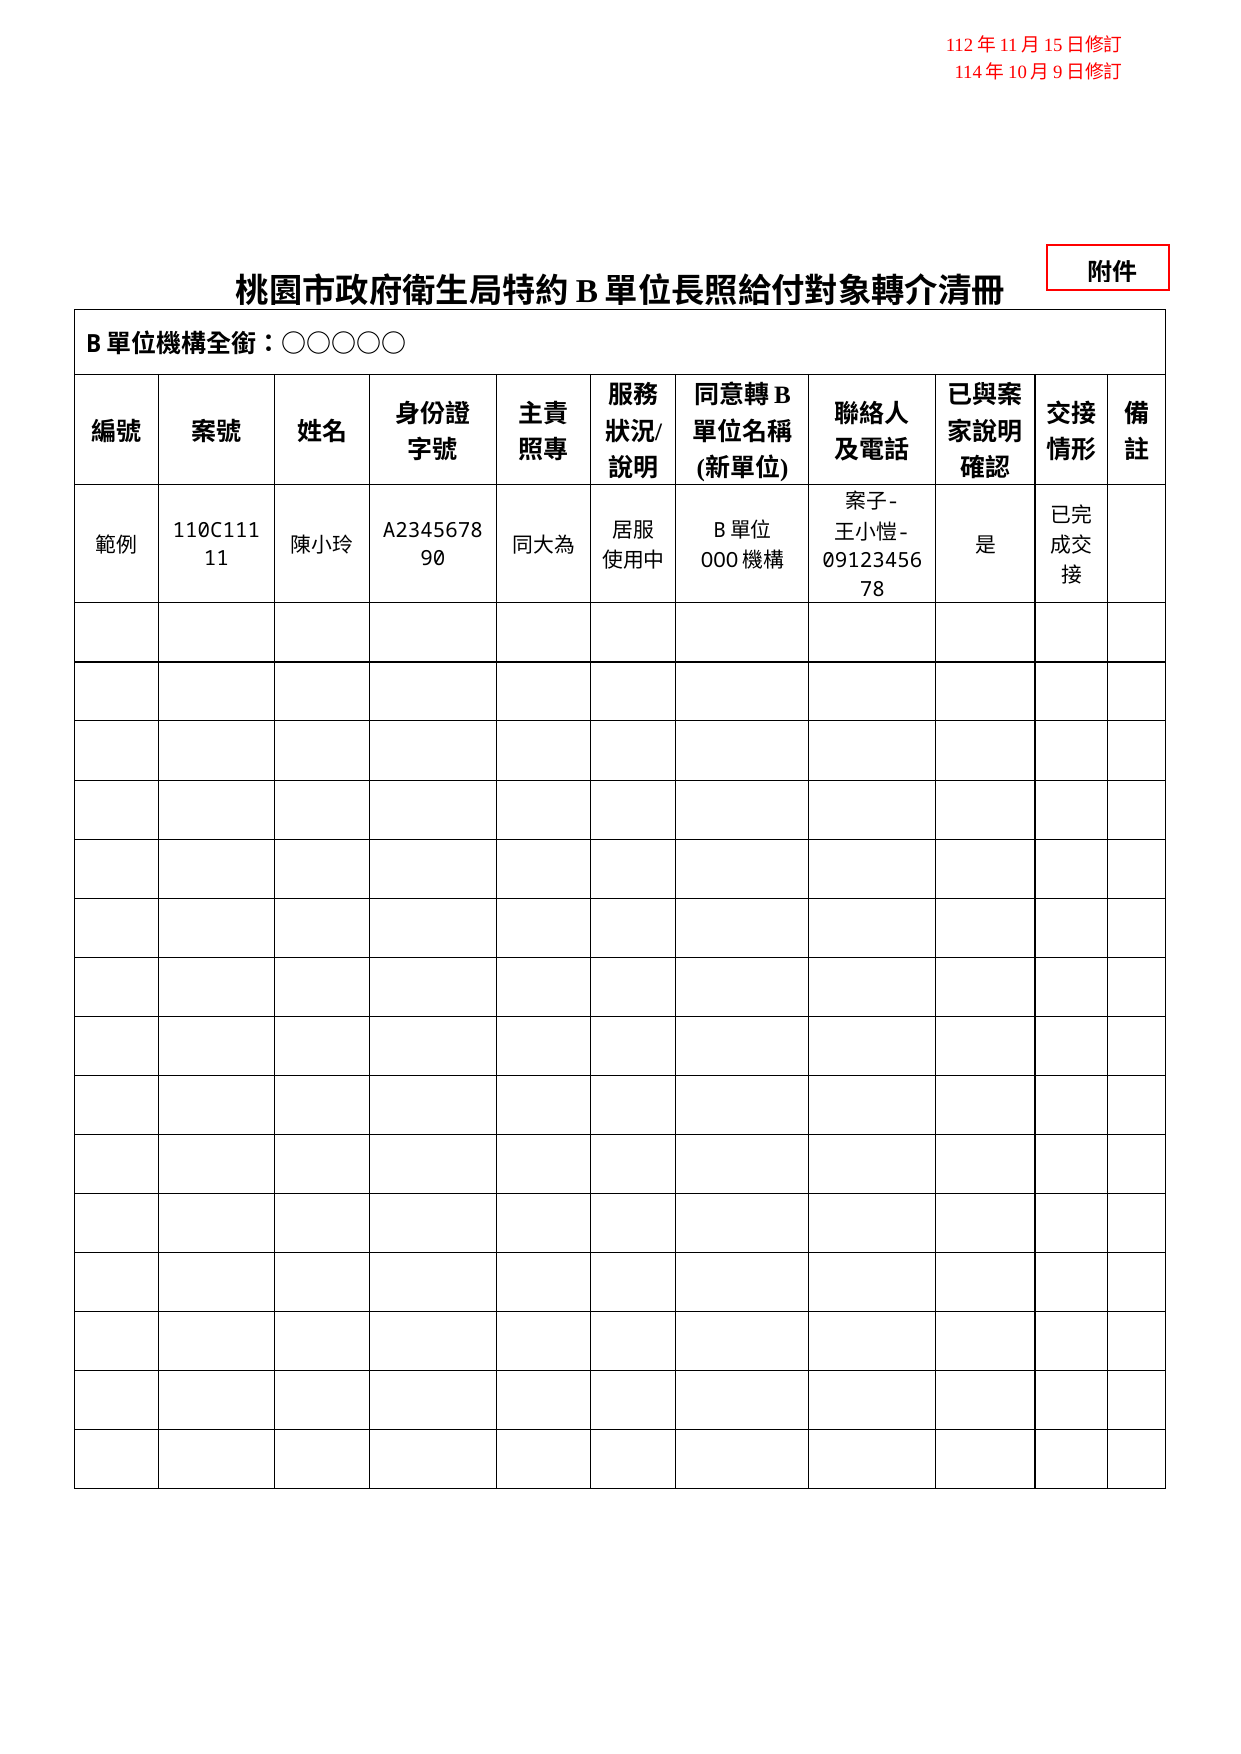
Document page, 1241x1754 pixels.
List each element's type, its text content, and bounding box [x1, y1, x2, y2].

table_cell [1108, 1194, 1165, 1252]
table_cell [591, 1253, 675, 1311]
table_cell [370, 1371, 496, 1429]
table_cell [75, 603, 158, 661]
table_cell [497, 1135, 590, 1193]
table_cell [936, 1371, 1034, 1429]
table_cell [809, 781, 935, 838]
table_cell 備註 [1108, 375, 1165, 484]
table_cell [1036, 1253, 1107, 1311]
table_cell [370, 603, 496, 661]
table_cell [676, 603, 808, 661]
table_cell [591, 1312, 675, 1370]
table_cell [159, 1253, 274, 1311]
table_cell [809, 840, 935, 898]
table_cell [591, 1017, 675, 1075]
table_cell [497, 603, 590, 661]
table_cell [75, 1430, 158, 1488]
table_cell B單位 OOO機構 [676, 485, 808, 602]
table_cell [809, 1371, 935, 1429]
table_cell [370, 840, 496, 898]
table_cell [1108, 781, 1165, 838]
table_cell [936, 1430, 1034, 1488]
table_cell [159, 603, 274, 661]
table_cell [1036, 721, 1107, 779]
table_cell 身份證 字號 [370, 375, 496, 484]
table_cell [936, 1135, 1034, 1193]
table_cell 110C11111 [159, 485, 274, 602]
table_cell A234567890 [370, 485, 496, 602]
table_cell [497, 1194, 590, 1252]
table_cell [809, 603, 935, 661]
table_cell 服務狀況/說明 [591, 375, 675, 484]
table_cell [1108, 1017, 1165, 1075]
text 附件12 [1101, 268, 1107, 282]
table_cell [591, 1371, 675, 1429]
table_cell [75, 1017, 158, 1075]
table_cell 範例 [75, 485, 158, 602]
table_cell [676, 1371, 808, 1429]
table_cell [1036, 1194, 1107, 1252]
table_cell [809, 663, 935, 720]
table_cell [159, 1312, 274, 1370]
table_cell [936, 1076, 1034, 1134]
table_cell [676, 1253, 808, 1311]
table_cell [1036, 663, 1107, 720]
table_cell [676, 958, 808, 1016]
table_cell [936, 663, 1034, 720]
table_cell [1036, 1135, 1107, 1193]
table_cell [275, 1017, 369, 1075]
text 附件12 [1091, 264, 1098, 282]
table_cell [591, 958, 675, 1016]
table_cell [370, 958, 496, 1016]
table_cell [75, 1194, 158, 1252]
table_cell [676, 899, 808, 957]
table_cell [676, 1017, 808, 1075]
table_cell [676, 1076, 808, 1134]
table_cell [497, 1371, 590, 1429]
table_cell [275, 663, 369, 720]
table_cell [159, 1135, 274, 1193]
table_cell [591, 1076, 675, 1134]
table_cell [936, 603, 1034, 661]
table_cell [936, 721, 1034, 779]
table_cell [497, 1017, 590, 1075]
table_cell [75, 958, 158, 1016]
table_cell [936, 1253, 1034, 1311]
table_cell [1108, 1076, 1165, 1134]
table_cell [936, 781, 1034, 838]
table_cell [275, 1430, 369, 1488]
table_cell [275, 1194, 369, 1252]
table_cell [676, 721, 808, 779]
table_cell 同意轉B單位名稱(新單位) [676, 375, 808, 484]
table_cell [1036, 840, 1107, 898]
table_cell [809, 1017, 935, 1075]
table_cell [591, 1135, 675, 1193]
table_cell [75, 1135, 158, 1193]
text 附件12 [1063, 253, 1137, 282]
table_cell [936, 899, 1034, 957]
table_cell [275, 1253, 369, 1311]
table_cell [497, 1076, 590, 1134]
table_cell [159, 840, 274, 898]
table_cell [676, 1430, 808, 1488]
table_cell 主責照專 [497, 375, 590, 484]
table_cell [159, 663, 274, 720]
table_cell 姓名 [275, 375, 369, 484]
table_cell [809, 1194, 935, 1252]
table_cell [75, 1312, 158, 1370]
table_cell [809, 899, 935, 957]
table_cell [591, 781, 675, 838]
table_cell [1036, 1371, 1107, 1429]
table_cell [370, 1076, 496, 1134]
table_cell [497, 1253, 590, 1311]
table_cell [676, 840, 808, 898]
table_cell [370, 899, 496, 957]
table_cell [275, 958, 369, 1016]
table_cell [676, 1135, 808, 1193]
table_cell [75, 1253, 158, 1311]
table_cell [1108, 840, 1165, 898]
table_cell [159, 781, 274, 838]
table_cell [1108, 1430, 1165, 1488]
table_cell 案子- 王小愷-0912345678 [809, 485, 935, 602]
table_cell [159, 721, 274, 779]
table_cell 交接情形 [1036, 375, 1107, 484]
table_cell [591, 1194, 675, 1252]
table_cell [591, 603, 675, 661]
table_cell [591, 1430, 675, 1488]
table_cell [809, 1253, 935, 1311]
table_cell [676, 1194, 808, 1252]
table_cell [370, 1430, 496, 1488]
table_cell [1108, 1135, 1165, 1193]
table_cell [159, 899, 274, 957]
table_cell [275, 603, 369, 661]
table_cell [275, 1312, 369, 1370]
table_cell [1108, 485, 1165, 602]
table_cell [497, 1430, 590, 1488]
table_cell [809, 721, 935, 779]
table_cell 編號 [75, 375, 158, 484]
table_cell [159, 1371, 274, 1429]
table_cell [75, 721, 158, 779]
table_cell [1108, 663, 1165, 720]
table_cell [275, 721, 369, 779]
table_cell [370, 1135, 496, 1193]
table_cell [676, 663, 808, 720]
table_cell [497, 840, 590, 898]
table_cell [809, 1076, 935, 1134]
table_cell [1108, 899, 1165, 957]
table_cell [936, 1194, 1034, 1252]
table_cell [370, 663, 496, 720]
table_cell [75, 840, 158, 898]
table_cell [159, 1017, 274, 1075]
table_cell [370, 1253, 496, 1311]
table_cell [1108, 1253, 1165, 1311]
table_cell [370, 1194, 496, 1252]
table_cell [159, 1194, 274, 1252]
table_cell [936, 1017, 1034, 1075]
table_cell [676, 781, 808, 838]
table_cell [75, 1076, 158, 1134]
table_cell 同大為 [497, 485, 590, 602]
table_cell [497, 663, 590, 720]
table_header B單位機構全銜：○○○○○ [75, 310, 1165, 374]
table_cell [1036, 899, 1107, 957]
table_cell [75, 1371, 158, 1429]
table_cell [591, 899, 675, 957]
text 桃園市政府衛生局特約B單位長照給付對象轉介清冊 [118, 247, 1122, 309]
table_cell [497, 781, 590, 838]
table_cell 案號 [159, 375, 274, 484]
table_cell [159, 958, 274, 1016]
table_cell [1036, 603, 1107, 661]
table_cell 聯絡人 及電話 [809, 375, 935, 484]
table_cell 居服 使用中 [591, 485, 675, 602]
table_cell [591, 721, 675, 779]
table_cell [370, 1017, 496, 1075]
table_cell [275, 1076, 369, 1134]
table_cell [1108, 603, 1165, 661]
table_cell [809, 1312, 935, 1370]
table_cell [1036, 781, 1107, 838]
table_cell [370, 781, 496, 838]
table_cell [1036, 1017, 1107, 1075]
table_cell [497, 1312, 590, 1370]
table_cell [809, 1430, 935, 1488]
table_cell [275, 1371, 369, 1429]
table_cell [1108, 958, 1165, 1016]
table_cell [809, 1135, 935, 1193]
table_cell [809, 958, 935, 1016]
table_cell [75, 899, 158, 957]
table_cell [936, 958, 1034, 1016]
table_cell [1036, 1312, 1107, 1370]
table_cell [676, 1312, 808, 1370]
table_cell [1108, 1371, 1165, 1429]
table_cell [275, 1135, 369, 1193]
table_cell [1036, 1076, 1107, 1134]
table_cell [75, 663, 158, 720]
table_cell [275, 781, 369, 838]
table_cell [370, 1312, 496, 1370]
table_cell 是 [936, 485, 1034, 602]
table_cell [1108, 1312, 1165, 1370]
table_cell [159, 1430, 274, 1488]
table_cell [75, 781, 158, 838]
table_cell [1108, 721, 1165, 779]
table_cell 陳小玲 [275, 485, 369, 602]
table_cell [591, 840, 675, 898]
table_cell [1036, 1430, 1107, 1488]
table_cell [497, 721, 590, 779]
table_cell [159, 1076, 274, 1134]
table_cell [591, 663, 675, 720]
table_cell [1036, 958, 1107, 1016]
table_cell [497, 958, 590, 1016]
table_cell [936, 1312, 1034, 1370]
table_cell [370, 721, 496, 779]
table_cell 已完成交接 [1036, 485, 1107, 602]
table_cell [497, 899, 590, 957]
table_cell [275, 840, 369, 898]
text 桃園市政府衛生局特約B單位長照給付對象轉介清冊 [1048, 246, 1168, 289]
table_cell [936, 840, 1034, 898]
table_cell [275, 899, 369, 957]
table_cell 已與案家說明確認 [936, 375, 1034, 484]
